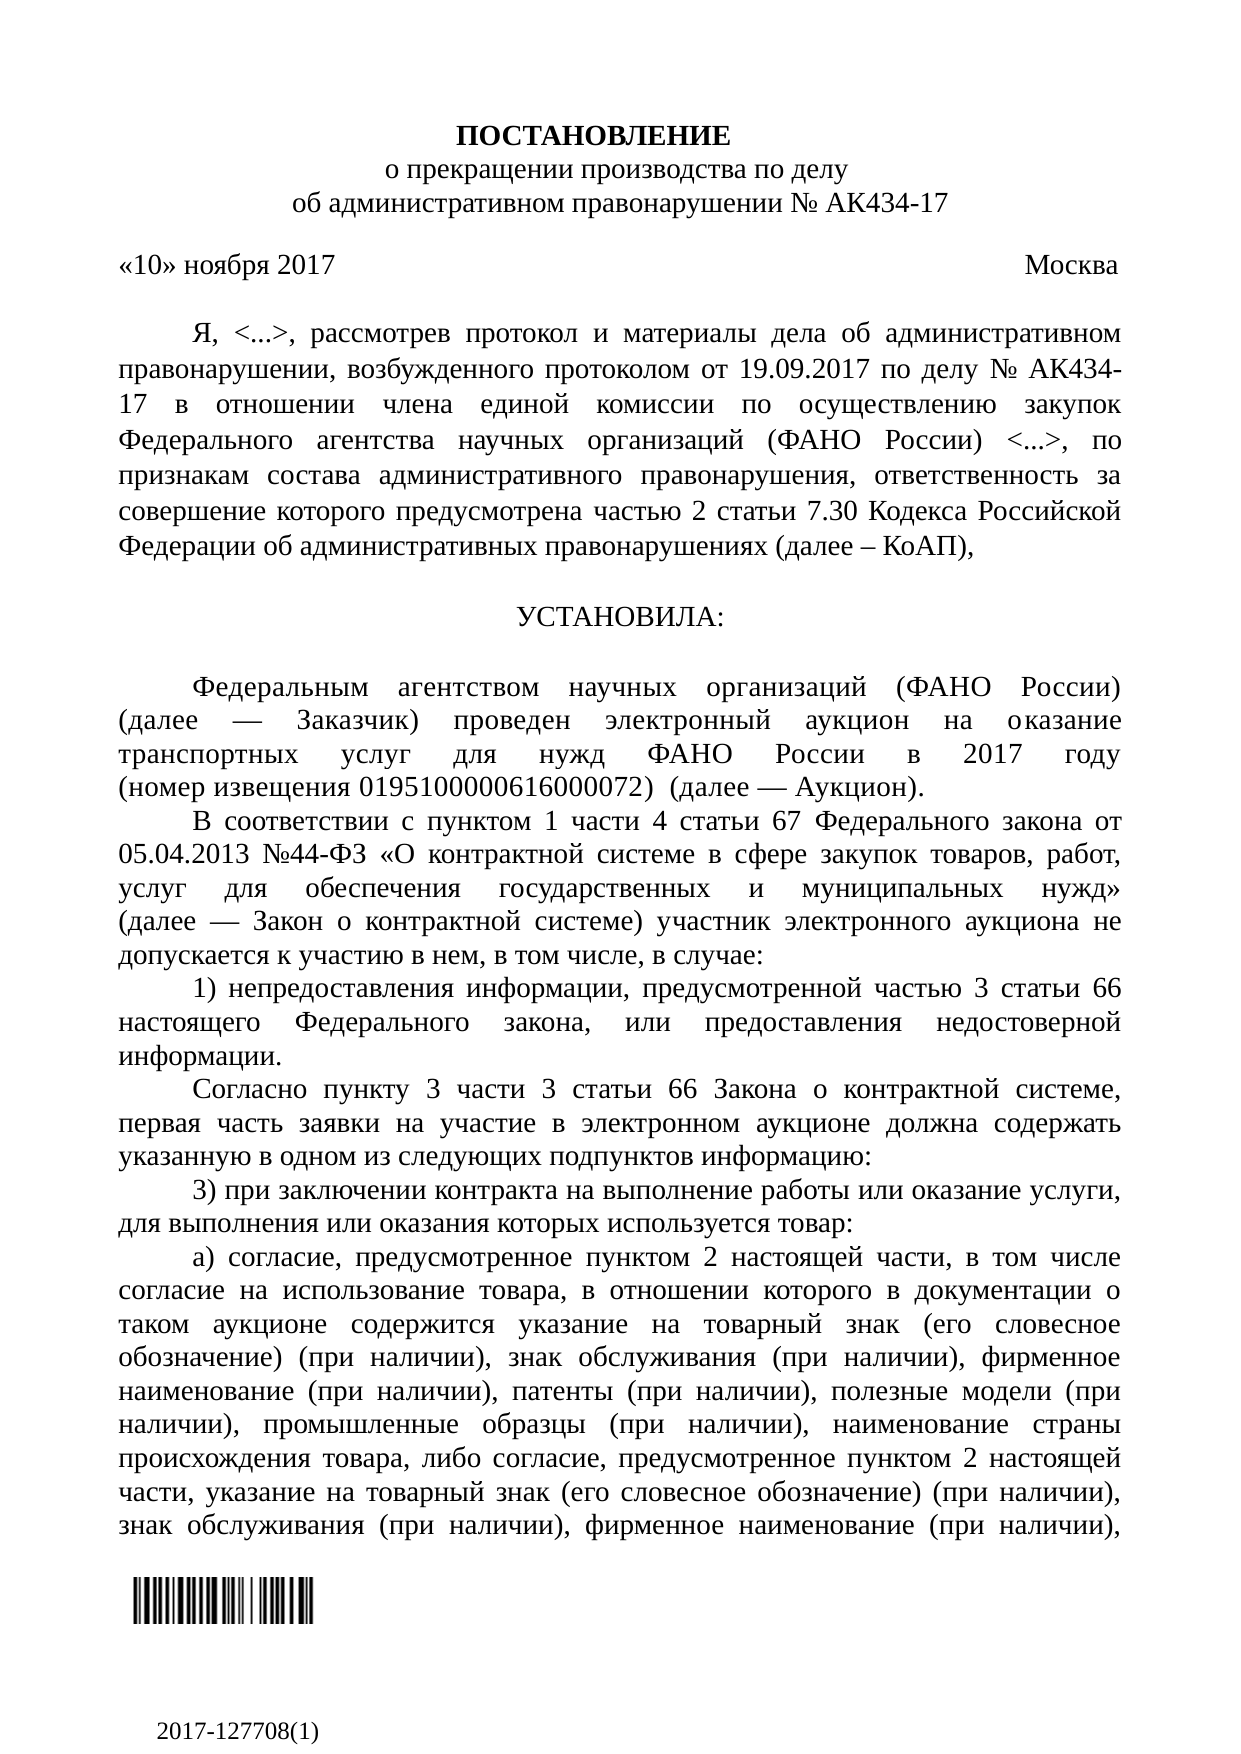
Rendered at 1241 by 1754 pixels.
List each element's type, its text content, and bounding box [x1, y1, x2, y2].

text а) согласие, предусмотренное пунктом 2 настоящей части, в том числе согласие на использование товара, в отношении которого в документации о таком аукционе содержится указание на товарный знак (его словесное обозначение) (при наличии), знак обслуживания (при наличии), фирменное наименование (при наличии), патенты (при наличии), полезные модели (при наличии), промышленные образцы (при наличии), наименование страны происхождения товара, либо согласие, предусмотренное пунктом 2 настоящей части, указание на товарный знак (его словесное обозначение) (при наличии), знак обслуживания (при наличии), фирменное наименование (при наличии), [118, 1239, 1122, 1541]
text В соответствии с пунктом 1 части 4 статьи 67 Федерального закона от 05.04.2013 №44-ФЗ «О контрактной системе в сфере закупок товаров, работ, услуг для обеспечения государственных и муниципальных нужд» (далее — Закон о контрактной системе) участник электронного аукциона не допускается к участию в нем, в том числе, в случае: [118, 803, 1122, 971]
text Согласно пункту 3 части 3 статьи 66 Закона о контрактной системе, первая часть заявки на участие в электронном аукционе должна содержать указанную в одном из следующих подпунктов информацию: [118, 1071, 1122, 1172]
text ПОСТАНОВЛЕНИЕ [117, 118, 1078, 152]
text 1) непредоставления информации, предусмотренной частью 3 статьи 66 настоящего Федерального закона, или предоставления недостоверной информации. [118, 971, 1122, 1071]
text Федеральным агентством научных организаций (ФАНО России) (далее — Заказчик) проведен электронный аукцион на оказание транспортных услуг для нужд ФАНО России в 2017 году (номер извещения 0195100000616000072) (далее — Аукцион). [118, 669, 1122, 803]
text о прекращении производства по делу [118, 152, 1122, 185]
picture [118, 1577, 331, 1624]
text УСТАНОВИЛА: [118, 598, 1122, 633]
text об административном правонарушении № АК434-17 [118, 185, 1122, 219]
text 3) при заключении контракта на выполнение работы или оказание услуги, для выполнения или оказания которых используется товар: [118, 1172, 1122, 1239]
text Я, <...>, рассмотрев протокол и материалы дела об административном правонарушении, возбужденного протоколом от 19.09.2017 по делу № АК434-17 в отношении члена единой комиссии по осуществлению закупок Федерального агентства научных организаций (ФАНО России) <...>, по признакам состава административного правонарушения, ответственность за совершение которого предусмотрена частью 2 статьи 7.30 Кодекса Российской Федерации об административных правонарушениях (далее – КоАП), [118, 314, 1122, 562]
text «10» ноября 2017 Москва [118, 247, 1122, 281]
